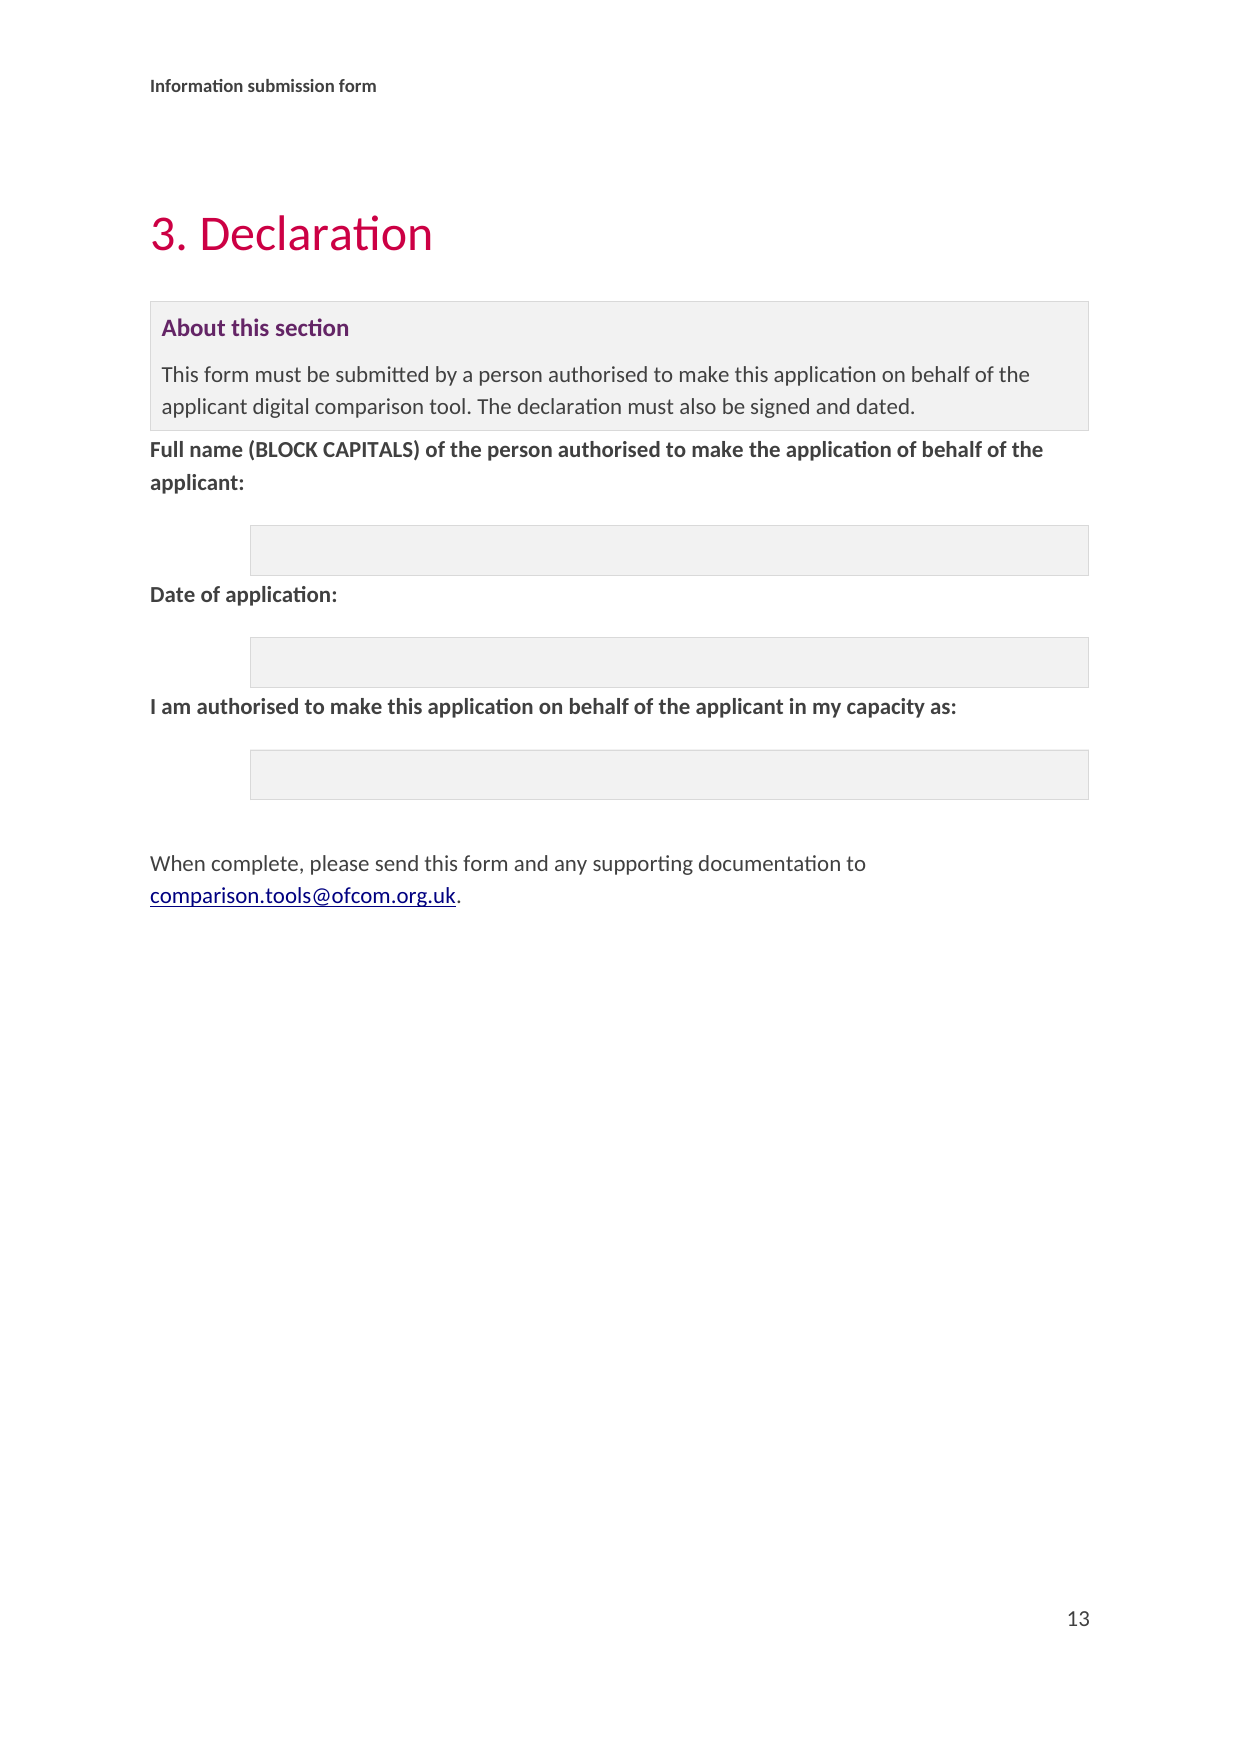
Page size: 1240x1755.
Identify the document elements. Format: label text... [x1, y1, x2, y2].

text Full name (BLOCK CAPITALS) of the person authorised to make the application of behalf of the applicant: [150, 436, 1089, 496]
title Declaration [150, 202, 1089, 263]
text This form must be submitted by a person authorised to make this application on behalf of the applicant digital comparison tool. The declaration must also be signed and dated. [151, 348, 1088, 430]
text I am authorised to make this application on behalf of the applicant in my capacity as: [150, 692, 1089, 720]
text Date of application: [150, 580, 1089, 608]
text When complete, please send this form and any supporting documentation to comparison.tools@ofcom.org.uk. [150, 849, 1089, 909]
subtitle About this section [151, 302, 1088, 343]
